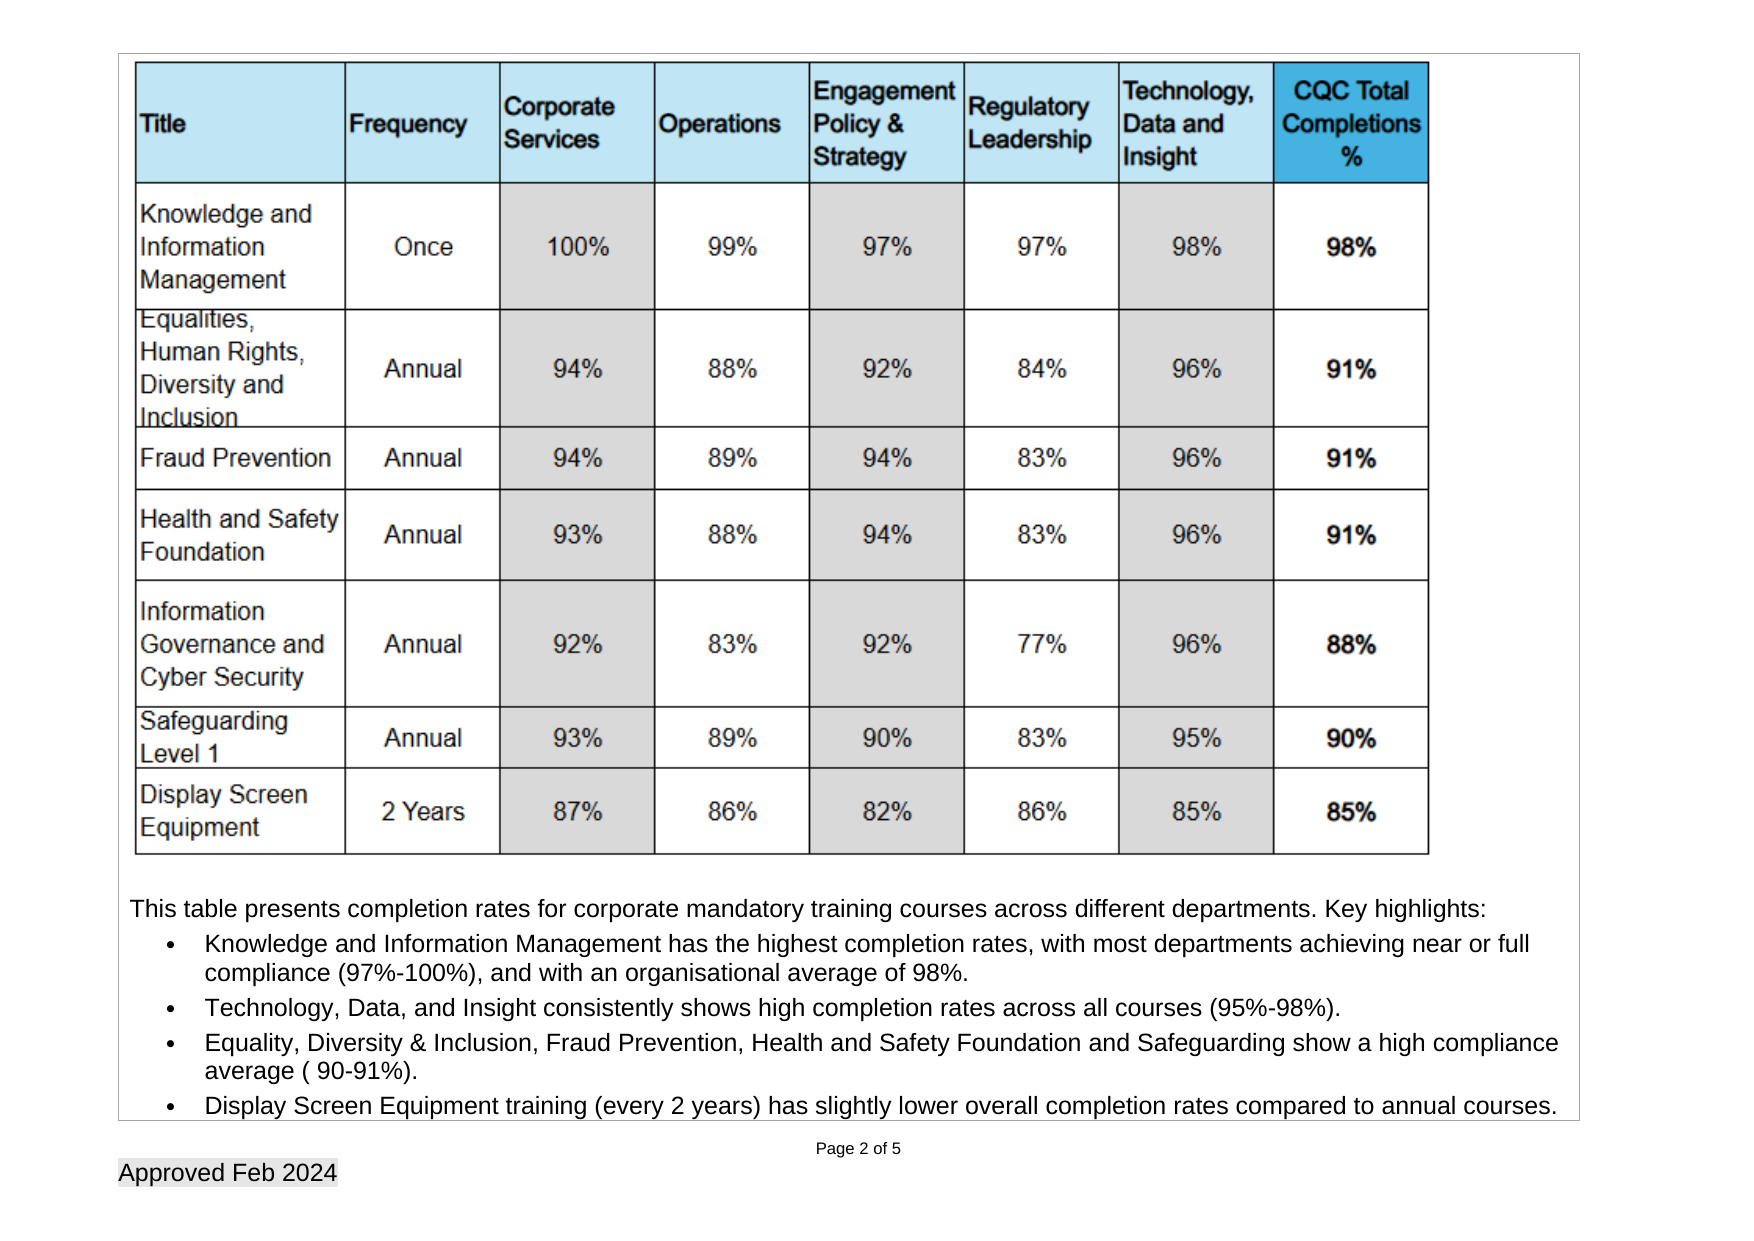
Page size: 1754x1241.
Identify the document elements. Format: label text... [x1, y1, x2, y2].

table_cell Summary: Following the paper submitted in June 2024 to People and Culture Committee and feedback in September 2024 from the board, this paper provides an update on the latest mandatory learning completion data from 1st April 2024 to 5th March 2025 and ongoing actions being taken to improve completions with regards to the drive to highlight to all colleagues the importance of mandatory training. It outlines the outcome of the review of the legislative drivers and the findings in association with the mandatory learning modules, as well as the modules that are in development and ready for launch within the next financial year to provide the organisation with an even more robust suite of modules. Recommendations: The Board is asked to note and/or endorse an action underway. Year to date completions Corporate Mandatory Learning by Directorate from 1st April 2024 – 5th March 2025 This table presents completion rates for corporate mandatory training courses across different departments. Key highlights: Knowledge and Information Management has the highest completion rates, with most departments achieving near or full compliance (97%-100%), and with an organisational average of 98%. Technology, Data, and Insight consistently shows high completion rates across all courses (95%-98%). Equality, Diversity & Inclusion, Fraud Prevention, Health and Safety Foundation and Safeguarding show a high compliance average ( 90-91%). Display Screen Equipment training (every 2 years) has slightly lower overall completion rates compared to annual courses.(Averaging 85%) This data suggests strong compliance in most teams but highlights pockets of focus needed to hit the target completion rates. Manager Only Corporate Mandatory Learning completions from 1st April to 5th March 2025 The table provides data on four manager mandatory training courses, detailing their frequency, completion time, and completion percentages across various departments. Key highlights: Recruitment for Leaders has the longest duration (60 minutes) and currently has the highest overall completion rates. (Averaging 83%) Corporate Risk Management has the second highest overall completion rates and is the only course repeated every two years. (Averaging 82%) Mental Wellbeing has the lowest and a notably low completion rate in Regulatory Leadership (64%). Engagement, Policy & Strategy has the highest completion rates across most courses (86%-92%), suggesting strong engagement in leadership and policy-related training. This data highlights variances in training completion rates across different departments, with some areas (e.g., Health Watch England) needing greater engagement. Immediate action over the next month to drive even stronger completions within this financial year: Academy Learning Consultants and Strategic Business Partners will share more frequent updates from the People Hub with SLTs and have targeted discussion when attending SLT meetings with the data added to their SLT packs Internal Engagement will include reminders in the all-staff bulletin throughout March Support is requested of ET in highlighting the importance of mandatory learning, with the benefits to the organisation and include consequences of non-compliance. To continue; in order to drive future improvements in completion rates, the following strategies will be adopted: Regular Reporting and Awareness: A monthly Power BI league table is shared with Academy Learning Consultants and Strategic People Business Partners for distribution across directorates, ensuring ongoing awareness. As completion deadlines approach, the People Analytics team increases circulation to weekly updates. Manager Access to Completion Data: Line managers receive regular updates through the People Hub, which provides direct PowerBi access to their team’s mandatory learning completion data via People Analytics. Enhanced Communication and Engagement: Internal communications have been strengthened to emphasise the importance and impact of mandatory learning. Key sponsors for each programme actively highlight the organisational benefits, reinforcing the relevance of each module. Structured Completion Deadlines: An initial deadline of 30th November 2024 was set to encourage early completions. Due to the impact of recovery work, this was extended to 31st December 2024. From April 2025, modules will be launched in quarterly clusters, giving colleagues a 12-week window for completion, as agreed by the People and Culture Committee. This will mark the first full year of applying this structured approach. Sanctions for Non-Completion: Individuals who fail to complete all mandatory learning will be ineligible for any funded learning opportunities. Policy Compliance and Quality Assurance: Following a quality assurance review by the Assurance and Risk team, it has been confirmed that the current mandatory learning aligns with legislative requirements. Ongoing engagement will ensure that any necessary updates to maintain compliance are implemented as needed. Following feedback from the board that more work was required to provide a robust set of mandatory modules, the following are either ready or in development for launch: Bullying, harassment and discrimination – final stage development Anti-racism – We have commissioned an external provider and roll out will start in 2025 Freedom to Speak-up – Ready to launch as mandatory Business Continuity – Ready to launch as mandatory aligned to the new People Finder App. Mental Wellbeing for Managers – In development with an external provider, roll out will start in 2025 [119, 54, 1579, 1120]
